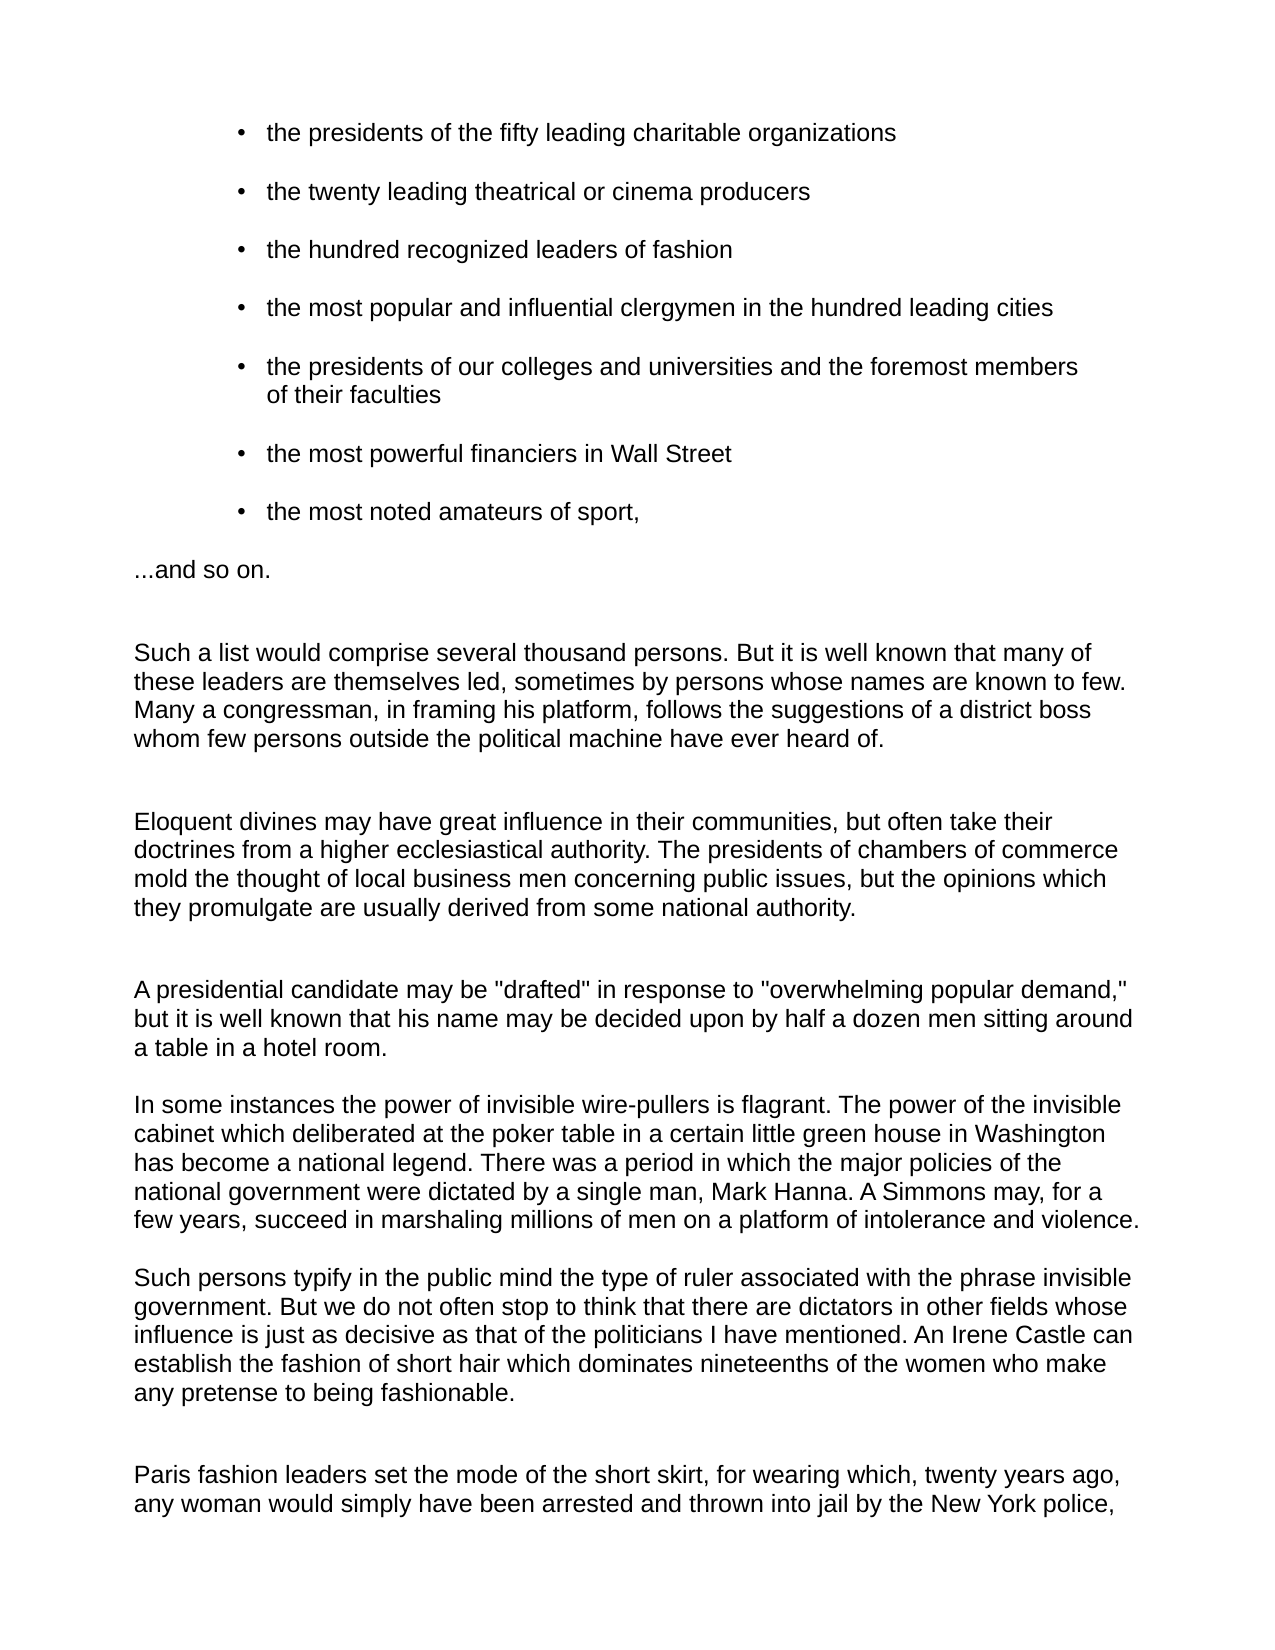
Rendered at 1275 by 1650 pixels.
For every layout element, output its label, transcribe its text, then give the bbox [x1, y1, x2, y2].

text Such a list would comprise several thousand persons. But it is well known that many of these leaders are themselves led, sometimes by persons whose names are known to few. Many a congressman, in framing his platform, follows the suggestions of a district boss whom few persons outside the political machine have ever heard of. [134, 638, 1147, 753]
list the most noted amateurs of sport, [237, 497, 1088, 526]
list the most popular and influential clergymen in the hundred leading cities [237, 293, 1088, 322]
list the most powerful financiers in Wall Street [237, 438, 1088, 467]
text Eloquent divines may have great influence in their communities, but often take their doctrines from a higher ecclesiastical authority. The presidents of chambers of commerce mold the thought of local business men concerning public issues, but the opinions which they promulgate are usually derived from some national authority. [134, 806, 1147, 921]
list the presidents of our colleges and universities and the foremost members of their faculties [237, 351, 1088, 409]
list the hundred recognized leaders of fashion [237, 235, 1088, 264]
text A presidential candidate may be "drafted" in response to "overwhelming popular demand," but it is well known that his name may be decided upon by half a dozen men sitting around a table in a hotel room. In some instances the power of invisible wire-pullers is flagrant. The power of the invisible cabinet which deliberated at the poker table in a certain little green house in Washington has become a national legend. There was a period in which the major policies of the national government were dictated by a single man, Mark Hanna. A Simmons may, for a few years, succeed in marshaling millions of men on a platform of intolerance and violence. Such persons typify in the public mind the type of ruler associated with the phrase invisible government. But we do not often stop to think that there are dictators in other fields whose influence is just as decisive as that of the politicians I have mentioned. An Irene Castle can establish the fashion of short hair which dominates nineteenths of the women who make any pretense to being fashionable. [134, 975, 1147, 1406]
text Paris fashion leaders set the mode of the short skirt, for wearing which, twenty years ago, any woman would simply have been arrested and thrown into jail by the New York police, [134, 1460, 1147, 1518]
list the presidents of the fifty leading charitable organizations [237, 118, 1088, 147]
text ...and so on. [134, 555, 1147, 584]
list the twenty leading theatrical or cinema producers [237, 176, 1088, 205]
